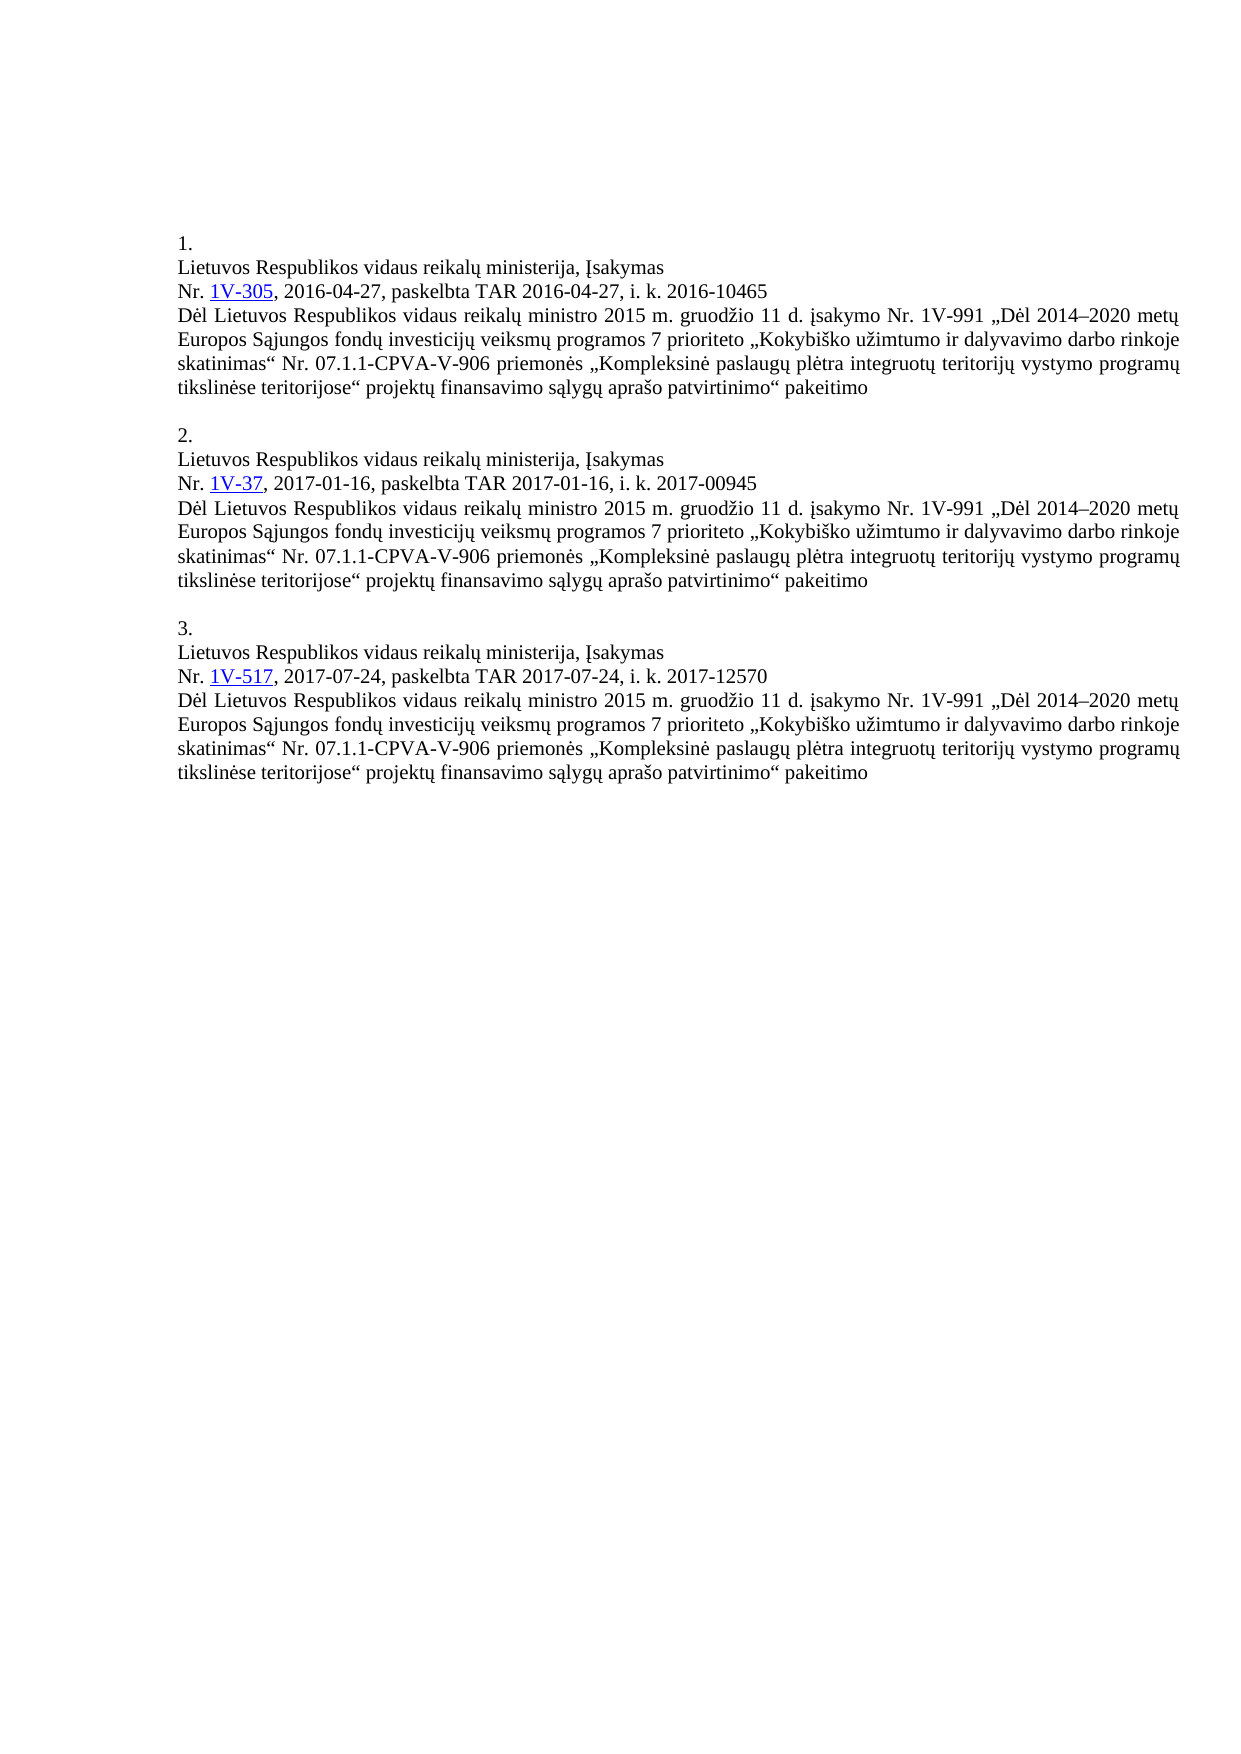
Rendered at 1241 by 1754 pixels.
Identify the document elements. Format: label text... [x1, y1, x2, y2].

text Lietuvos Respublikos vidaus reikalų ministerija, Įsakymas [177, 640, 1181, 664]
text Nr. 1V-517, 2017-07-24, paskelbta TAR 2017-07-24, i. k. 2017-12570 [177, 664, 1181, 688]
text 2. [177, 423, 1181, 447]
text Nr. 1V-37, 2017-01-16, paskelbta TAR 2017-01-16, i. k. 2017-00945 [177, 471, 1181, 495]
text Dėl Lietuvos Respublikos vidaus reikalų ministro 2015 m. gruodžio 11 d. įsakymo Nr. 1V-991 „Dėl 2014–2020 metų Europos Sąjungos fondų investicijų veiksmų programos 7 prioriteto „Kokybiško užimtumo ir dalyvavimo darbo rinkoje skatinimas“ Nr. 07.1.1-CPVA-V-906 priemonės „Kompleksinė paslaugų plėtra integruotų teritorijų vystymo programų tikslinėse teritorijose“ projektų finansavimo sąlygų aprašo patvirtinimo“ pakeitimo [177, 495, 1181, 592]
text 1. [177, 231, 1181, 255]
text Nr. 1V-305, 2016-04-27, paskelbta TAR 2016-04-27, i. k. 2016-10465 [177, 279, 1181, 303]
text Lietuvos Respublikos vidaus reikalų ministerija, Įsakymas [177, 447, 1181, 471]
text Lietuvos Respublikos vidaus reikalų ministerija, Įsakymas [177, 255, 1181, 279]
text Dėl Lietuvos Respublikos vidaus reikalų ministro 2015 m. gruodžio 11 d. įsakymo Nr. 1V-991 „Dėl 2014–2020 metų Europos Sąjungos fondų investicijų veiksmų programos 7 prioriteto „Kokybiško užimtumo ir dalyvavimo darbo rinkoje skatinimas“ Nr. 07.1.1-CPVA-V-906 priemonės „Kompleksinė paslaugų plėtra integruotų teritorijų vystymo programų tikslinėse teritorijose“ projektų finansavimo sąlygų aprašo patvirtinimo“ pakeitimo [177, 688, 1181, 784]
text 3. [177, 616, 1181, 640]
text Dėl Lietuvos Respublikos vidaus reikalų ministro 2015 m. gruodžio 11 d. įsakymo Nr. 1V-991 „Dėl 2014–2020 metų Europos Sąjungos fondų investicijų veiksmų programos 7 prioriteto „Kokybiško užimtumo ir dalyvavimo darbo rinkoje skatinimas“ Nr. 07.1.1-CPVA-V-906 priemonės „Kompleksinė paslaugų plėtra integruotų teritorijų vystymo programų tikslinėse teritorijose“ projektų finansavimo sąlygų aprašo patvirtinimo“ pakeitimo [177, 303, 1181, 399]
